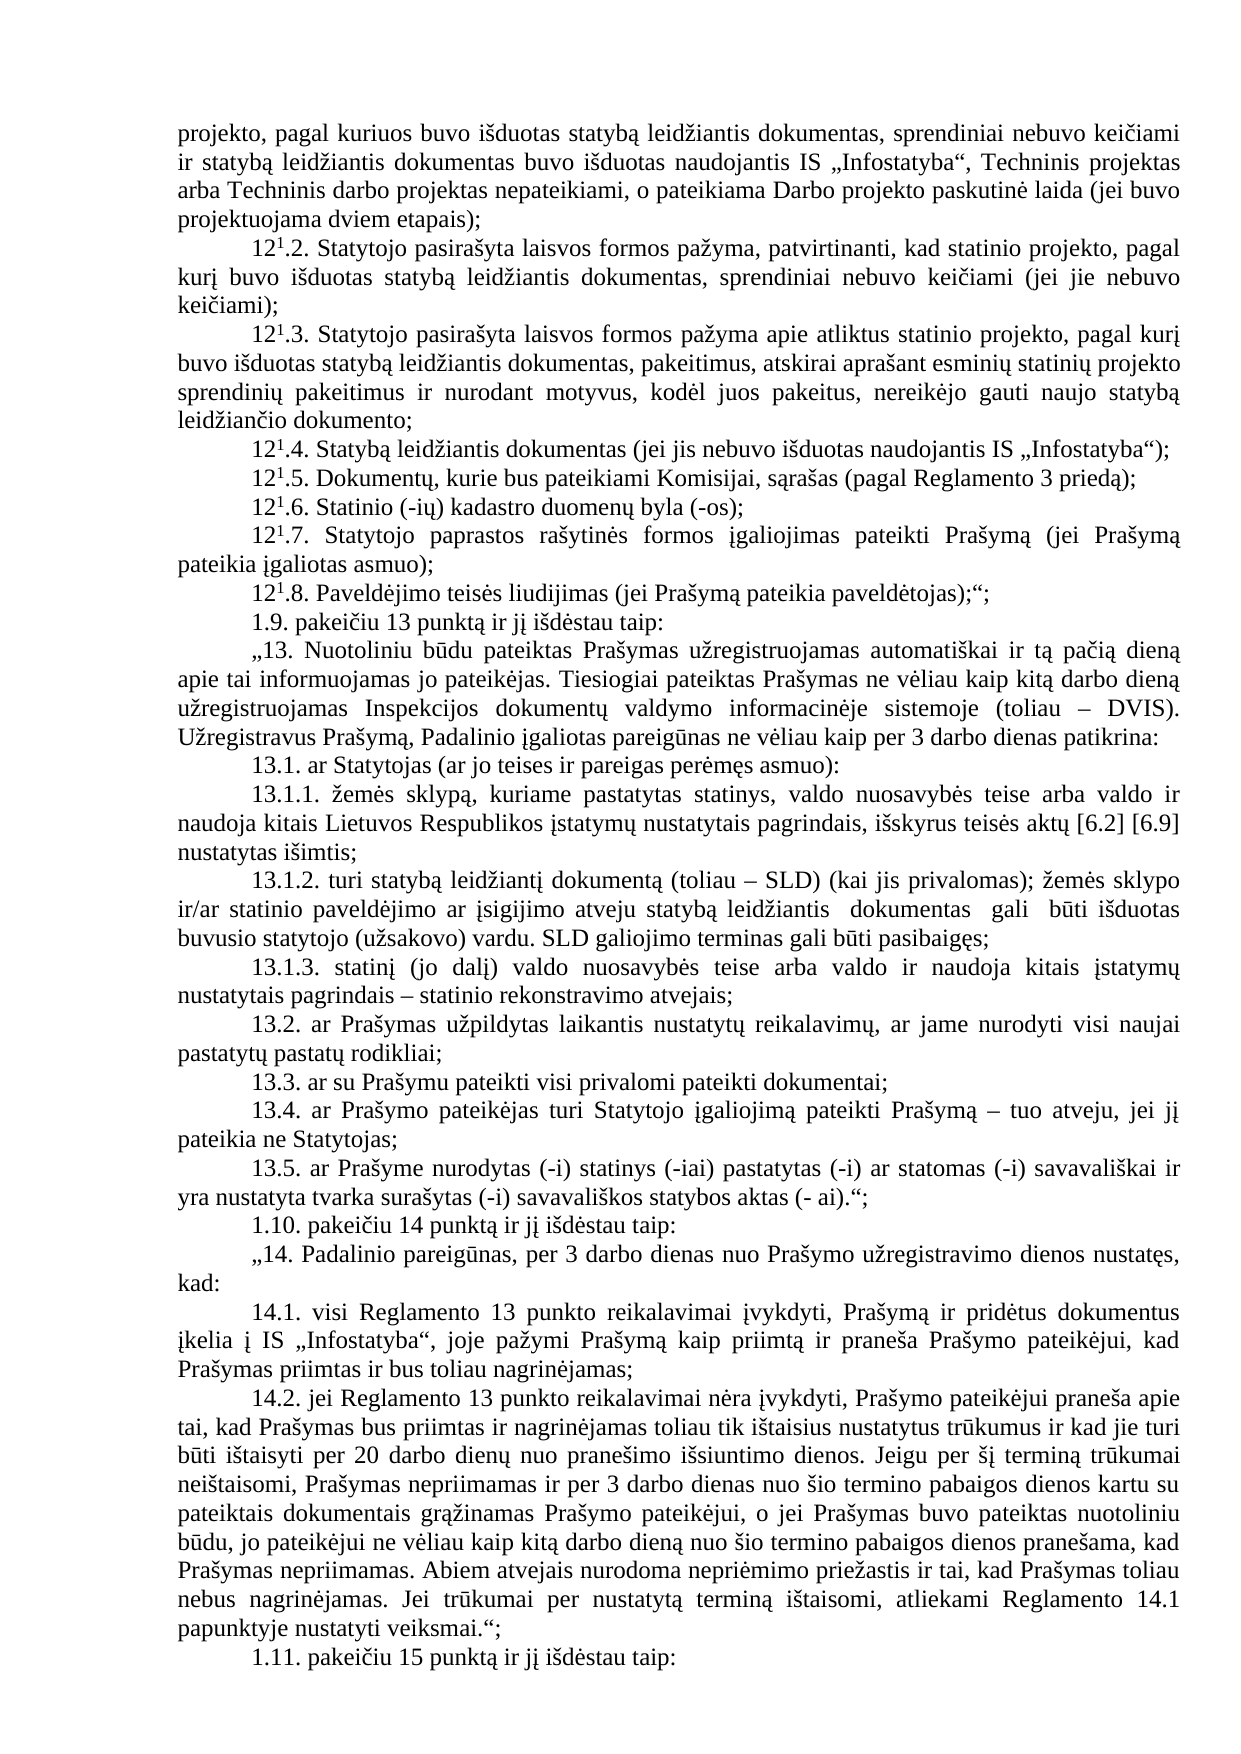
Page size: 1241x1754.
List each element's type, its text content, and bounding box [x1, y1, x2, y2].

text 121.2. Statytojo pasirašyta laisvos formos pažyma, patvirtinanti, kad statinio projekto, pagal kurį buvo išduotas statybą leidžiantis dokumentas, sprendiniai nebuvo keičiami (jei jie nebuvo keičiami); [177, 233, 1181, 319]
text 14.1. visi Reglamento 13 punkto reikalavimai įvykdyti, Prašymą ir pridėtus dokumentus įkelia į IS „Infostatyba“, joje pažymi Prašymą kaip priimtą ir praneša Prašymo pateikėjui, kad Prašymas priimtas ir bus toliau nagrinėjamas; [177, 1297, 1181, 1383]
text 13.5. ar Prašyme nurodytas (-i) statinys (-iai) pastatytas (-i) ar statomas (-i) savavališkai ir yra nustatyta tvarka surašytas (-i) savavališkos statybos aktas (- ai).“; [177, 1153, 1181, 1211]
text 121.5. Dokumentų, kurie bus pateikiami Komisijai, sąrašas (pagal Reglamento 3 priedą); [177, 463, 1181, 492]
text 121.6. Statinio (-ių) kadastro duomenų byla (-os); [177, 492, 1181, 521]
text 13.1.2. turi statybą leidžiantį dokumentą (toliau – SLD) (kai jis privalomas); žemės sklypo ir/ar statinio paveldėjimo ar įsigijimo atveju statybą leidžiantis dokumentas gali būti išduotas buvusio statytojo (užsakovo) vardu. SLD galiojimo terminas gali būti pasibaigęs; [177, 866, 1181, 952]
text 1.11. pakeičiu 15 punktą ir jį išdėstau taip: [177, 1642, 1181, 1671]
text 13.2. ar Prašymas užpildytas laikantis nustatytų reikalavimų, ar jame nurodyti visi naujai pastatytų pastatų rodikliai; [177, 1009, 1181, 1067]
text 121.4. Statybą leidžiantis dokumentas (jei jis nebuvo išduotas naudojantis IS „Infostatyba“); [177, 434, 1181, 463]
text 1.9. pakeičiu 13 punktą ir jį išdėstau taip: [177, 607, 1181, 636]
text 13.1. ar Statytojas (ar jo teises ir pareigas perėmęs asmuo): [177, 751, 1181, 779]
text 13.1.1. žemės sklypą, kuriame pastatytas statinys, valdo nuosavybės teise arba valdo ir naudoja kitais Lietuvos Respublikos įstatymų nustatytais pagrindais, išskyrus teisės aktų [6.2] [6.9] nustatytas išimtis; [177, 779, 1181, 866]
text 121.3. Statytojo pasirašyta laisvos formos pažyma apie atliktus statinio projekto, pagal kurį buvo išduotas statybą leidžiantis dokumentas, pakeitimus, atskirai aprašant esminių statinių projekto sprendinių pakeitimus ir nurodant motyvus, kodėl juos pakeitus, nereikėjo gauti naujo statybą leidžiančio dokumento; [177, 319, 1181, 434]
text 13.3. ar su Prašymu pateikti visi privalomi pateikti dokumentai; [177, 1067, 1181, 1096]
text 1.10. pakeičiu 14 punktą ir jį išdėstau taip: [177, 1211, 1181, 1239]
text „13. Nuotoliniu būdu pateiktas Prašymas užregistruojamas automatiškai ir tą pačią dieną apie tai informuojamas jo pateikėjas. Tiesiogiai pateiktas Prašymas ne vėliau kaip kitą darbo dieną užregistruojamas Inspekcijos dokumentų valdymo informacinėje sistemoje (toliau – DVIS). Užregistravus Prašymą, Padalinio įgaliotas pareigūnas ne vėliau kaip per 3 darbo dienas patikrina: [177, 636, 1181, 751]
text „14. Padalinio pareigūnas, per 3 darbo dienas nuo Prašymo užregistravimo dienos nustatęs, kad: [177, 1239, 1181, 1297]
text projekto, pagal kuriuos buvo išduotas statybą leidžiantis dokumentas, sprendiniai nebuvo keičiami ir statybą leidžiantis dokumentas buvo išduotas naudojantis IS „Infostatyba“, Techninis projektas arba Techninis darbo projektas nepateikiami, o pateikiama Darbo projekto paskutinė laida (jei buvo projektuojama dviem etapais); [177, 118, 1181, 233]
text 121.8. Paveldėjimo teisės liudijimas (jei Prašymą pateikia paveldėtojas);“; [177, 578, 1181, 607]
text 13.4. ar Prašymo pateikėjas turi Statytojo įgaliojimą pateikti Prašymą – tuo atveju, jei jį pateikia ne Statytojas; [177, 1096, 1181, 1153]
text 14.2. jei Reglamento 13 punkto reikalavimai nėra įvykdyti, Prašymo pateikėjui praneša apie tai, kad Prašymas bus priimtas ir nagrinėjamas toliau tik ištaisius nustatytus trūkumus ir kad jie turi būti ištaisyti per 20 darbo dienų nuo pranešimo išsiuntimo dienos. Jeigu per šį terminą trūkumai neištaisomi, Prašymas nepriimamas ir per 3 darbo dienas nuo šio termino pabaigos dienos kartu su pateiktais dokumentais grąžinamas Prašymo pateikėjui, o jei Prašymas buvo pateiktas nuotoliniu būdu, jo pateikėjui ne vėliau kaip kitą darbo dieną nuo šio termino pabaigos dienos pranešama, kad Prašymas nepriimamas. Abiem atvejais nurodoma nepriėmimo priežastis ir tai, kad Prašymas toliau nebus nagrinėjamas. Jei trūkumai per nustatytą terminą ištaisomi, atliekami Reglamento 14.1 papunktyje nustatyti veiksmai.“; [177, 1383, 1181, 1642]
text 121.7. Statytojo paprastos rašytinės formos įgaliojimas pateikti Prašymą (jei Prašymą pateikia įgaliotas asmuo); [177, 521, 1181, 578]
text 13.1.3. statinį (jo dalį) valdo nuosavybės teise arba valdo ir naudoja kitais įstatymų nustatytais pagrindais – statinio rekonstravimo atvejais; [177, 952, 1181, 1009]
